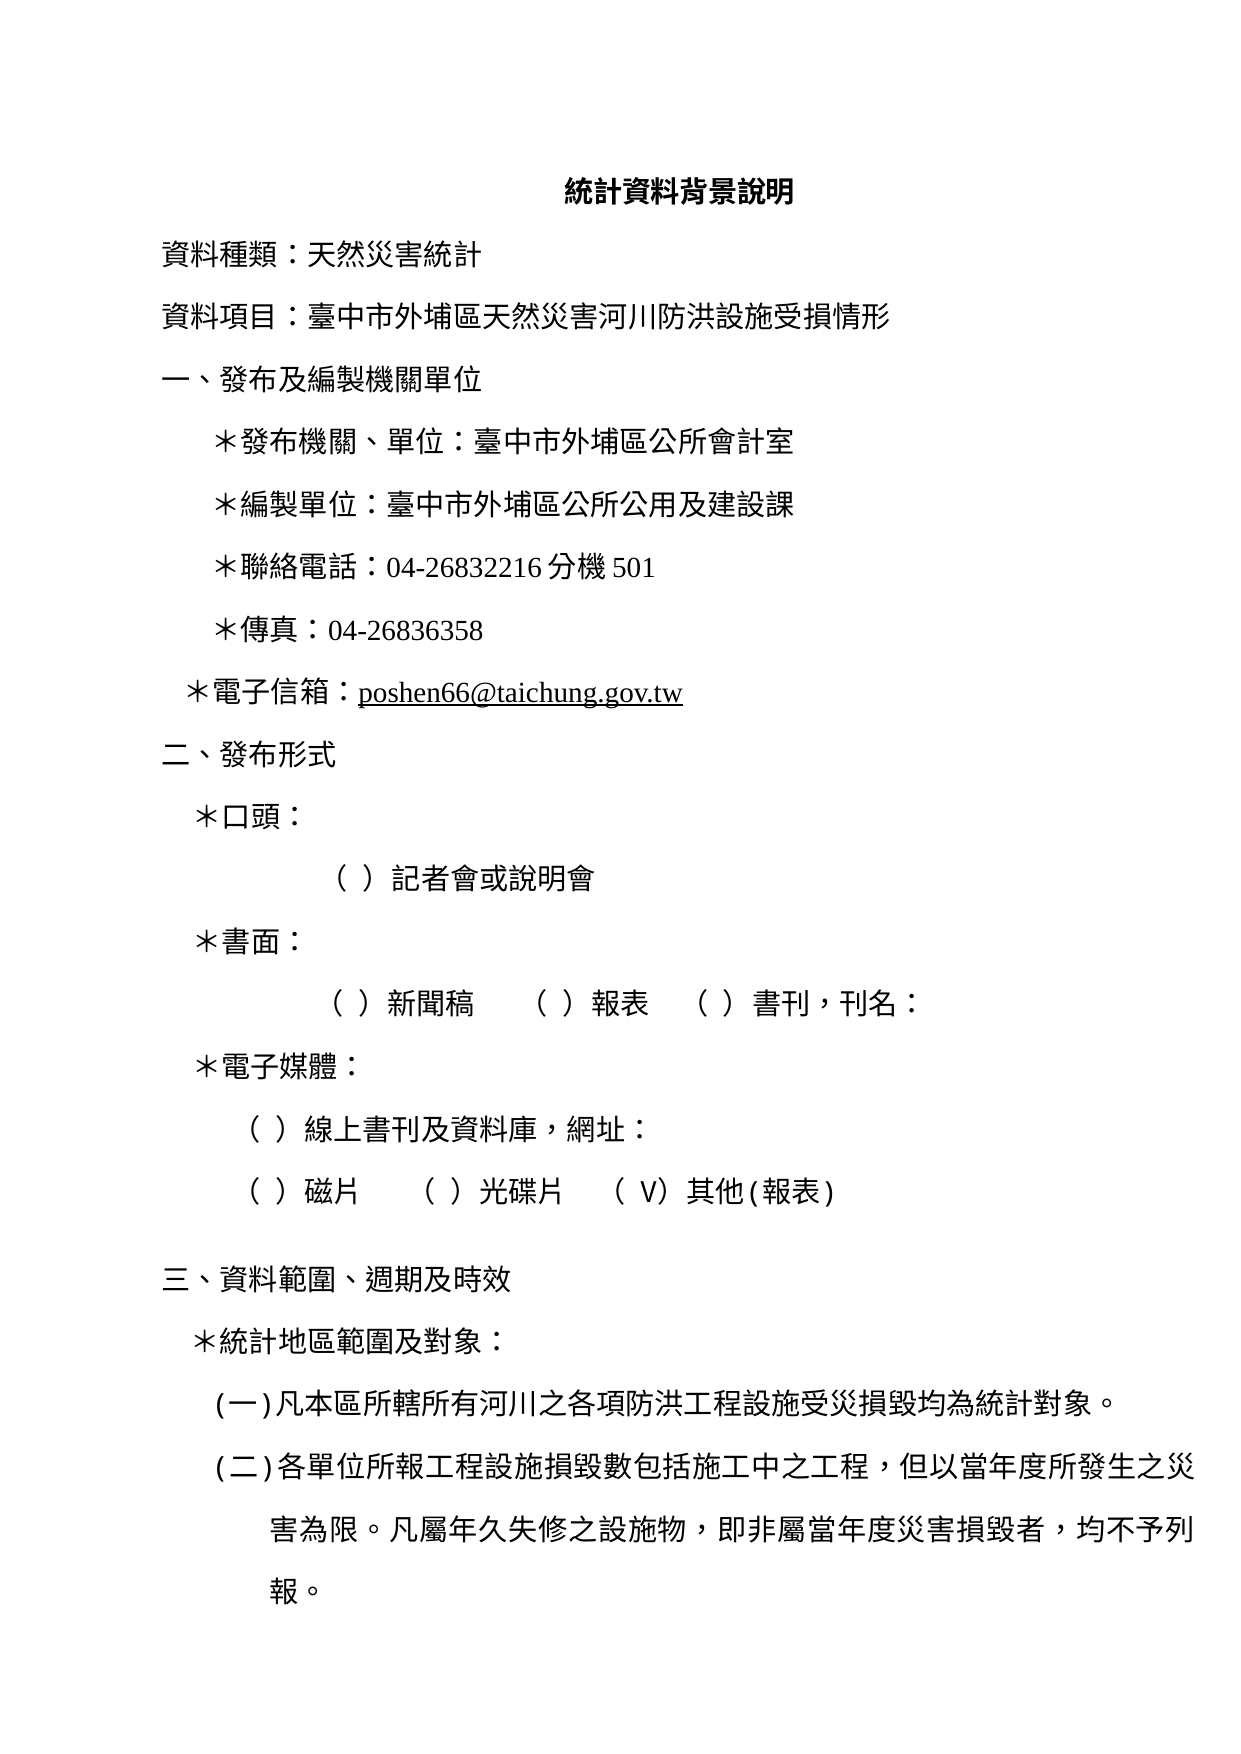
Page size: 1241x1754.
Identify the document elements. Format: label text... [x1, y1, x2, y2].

table_header 統計資料背景說明 資料種類：天然災害統計 資料項目：臺中市外埔區天然災害河川防洪設施受損情形 一、發布及編製機關單位 ＊發布機關、單位：臺中市外埔區公所會計室 ＊編製單位：臺中市外埔區公所公用及建設課 ＊聯絡電話：04-26832216分機501 ＊傳真：04-26836358 ＊電子信箱：poshen66@taichung.gov.tw 二、發布形式 口頭： （ ）記者會或說明會 書面： （ ）新聞稿 （ ）報表 （ ）書刊，刊名： ＊電子媒體： （ ）線上書刊及資料庫，網址： （ ）磁片 （ ）光碟片 （ V）其他(報表) 三、資料範圍、週期及時效 ＊統計地區範圍及對象： (一)凡本區所轄所有河川之各項防洪工程設施受災損毀均為統計對象。 (二)各單位所報工程設施損毀數包括施工中之工程，但以當年度所發生之災害為限。凡屬年久失修之設施物，即非屬當年度災害損毀者，均不予列報。 [150, 148, 1209, 1638]
